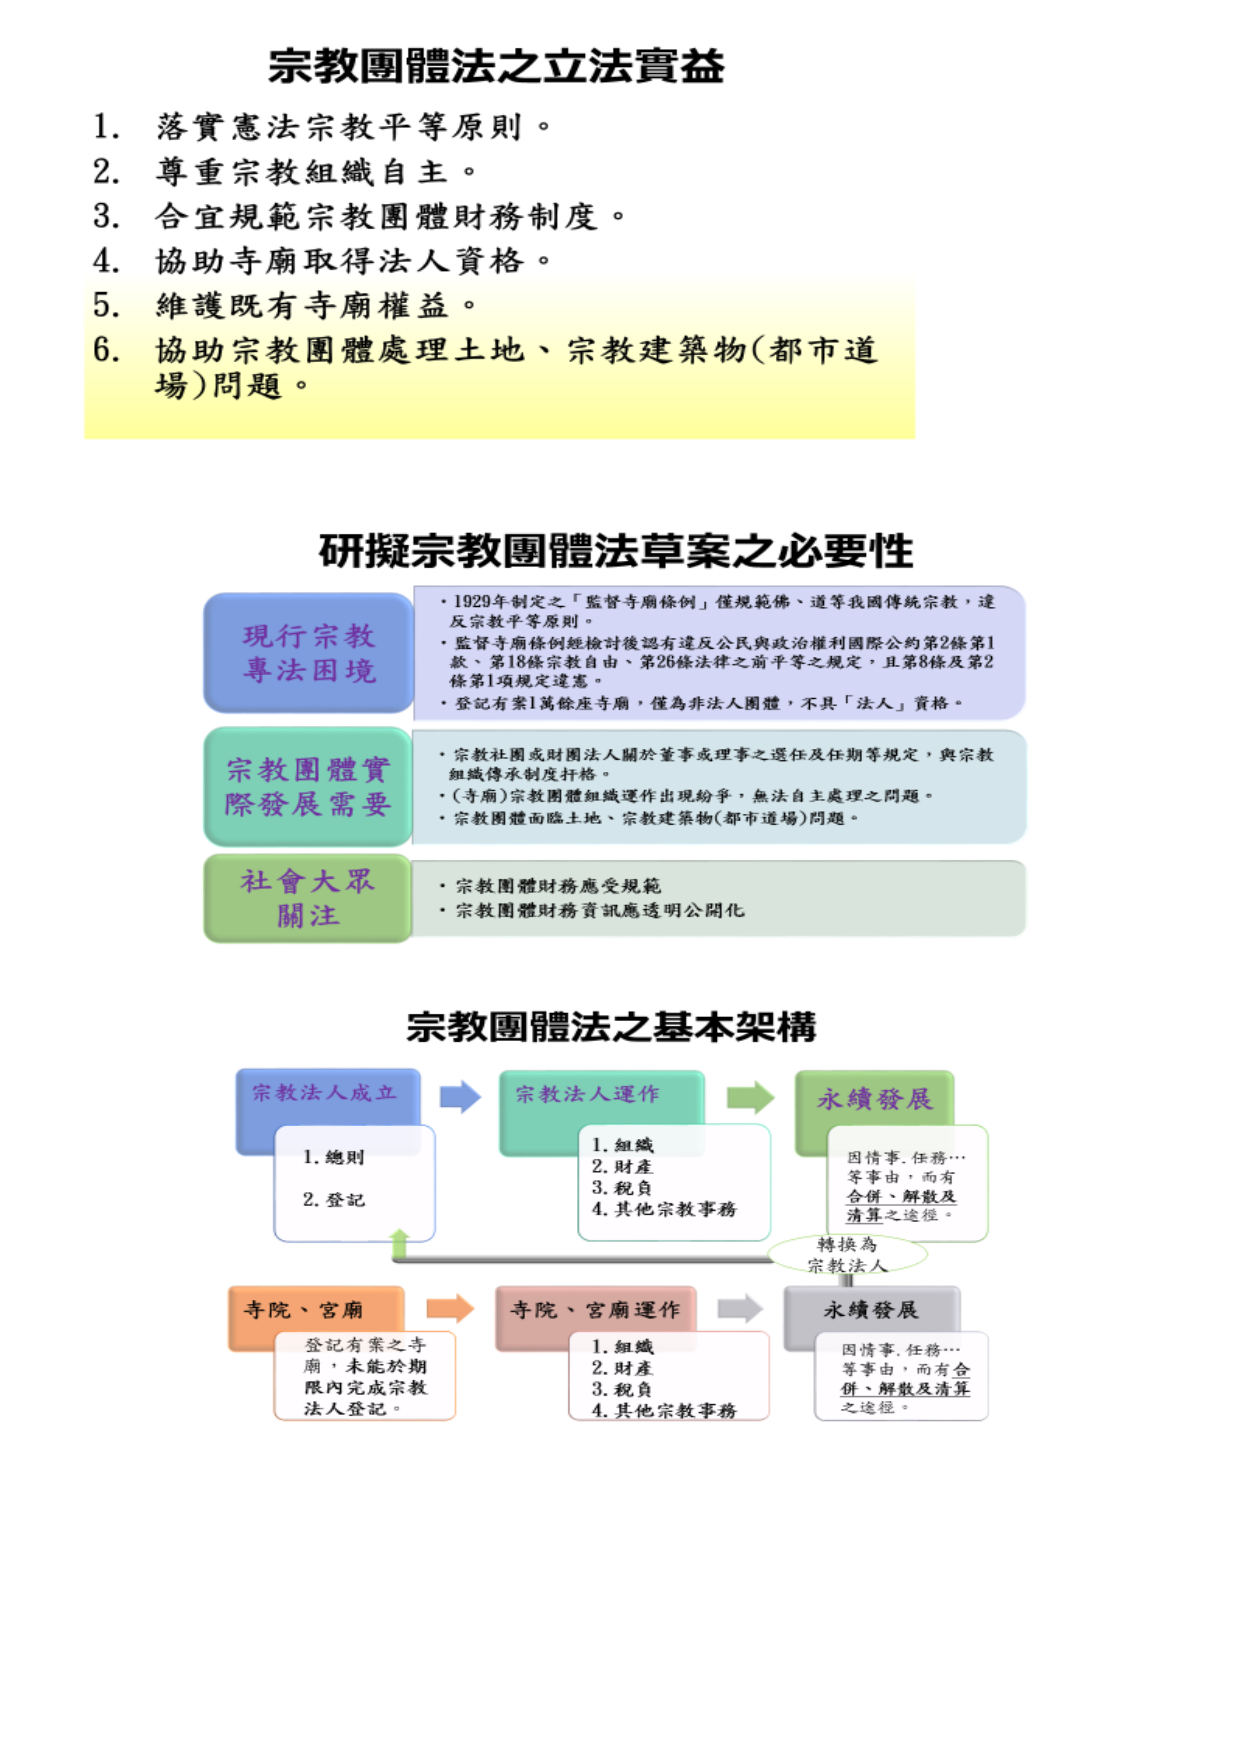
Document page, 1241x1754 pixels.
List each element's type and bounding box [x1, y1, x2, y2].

picture [0, 0, 1114, 1456]
